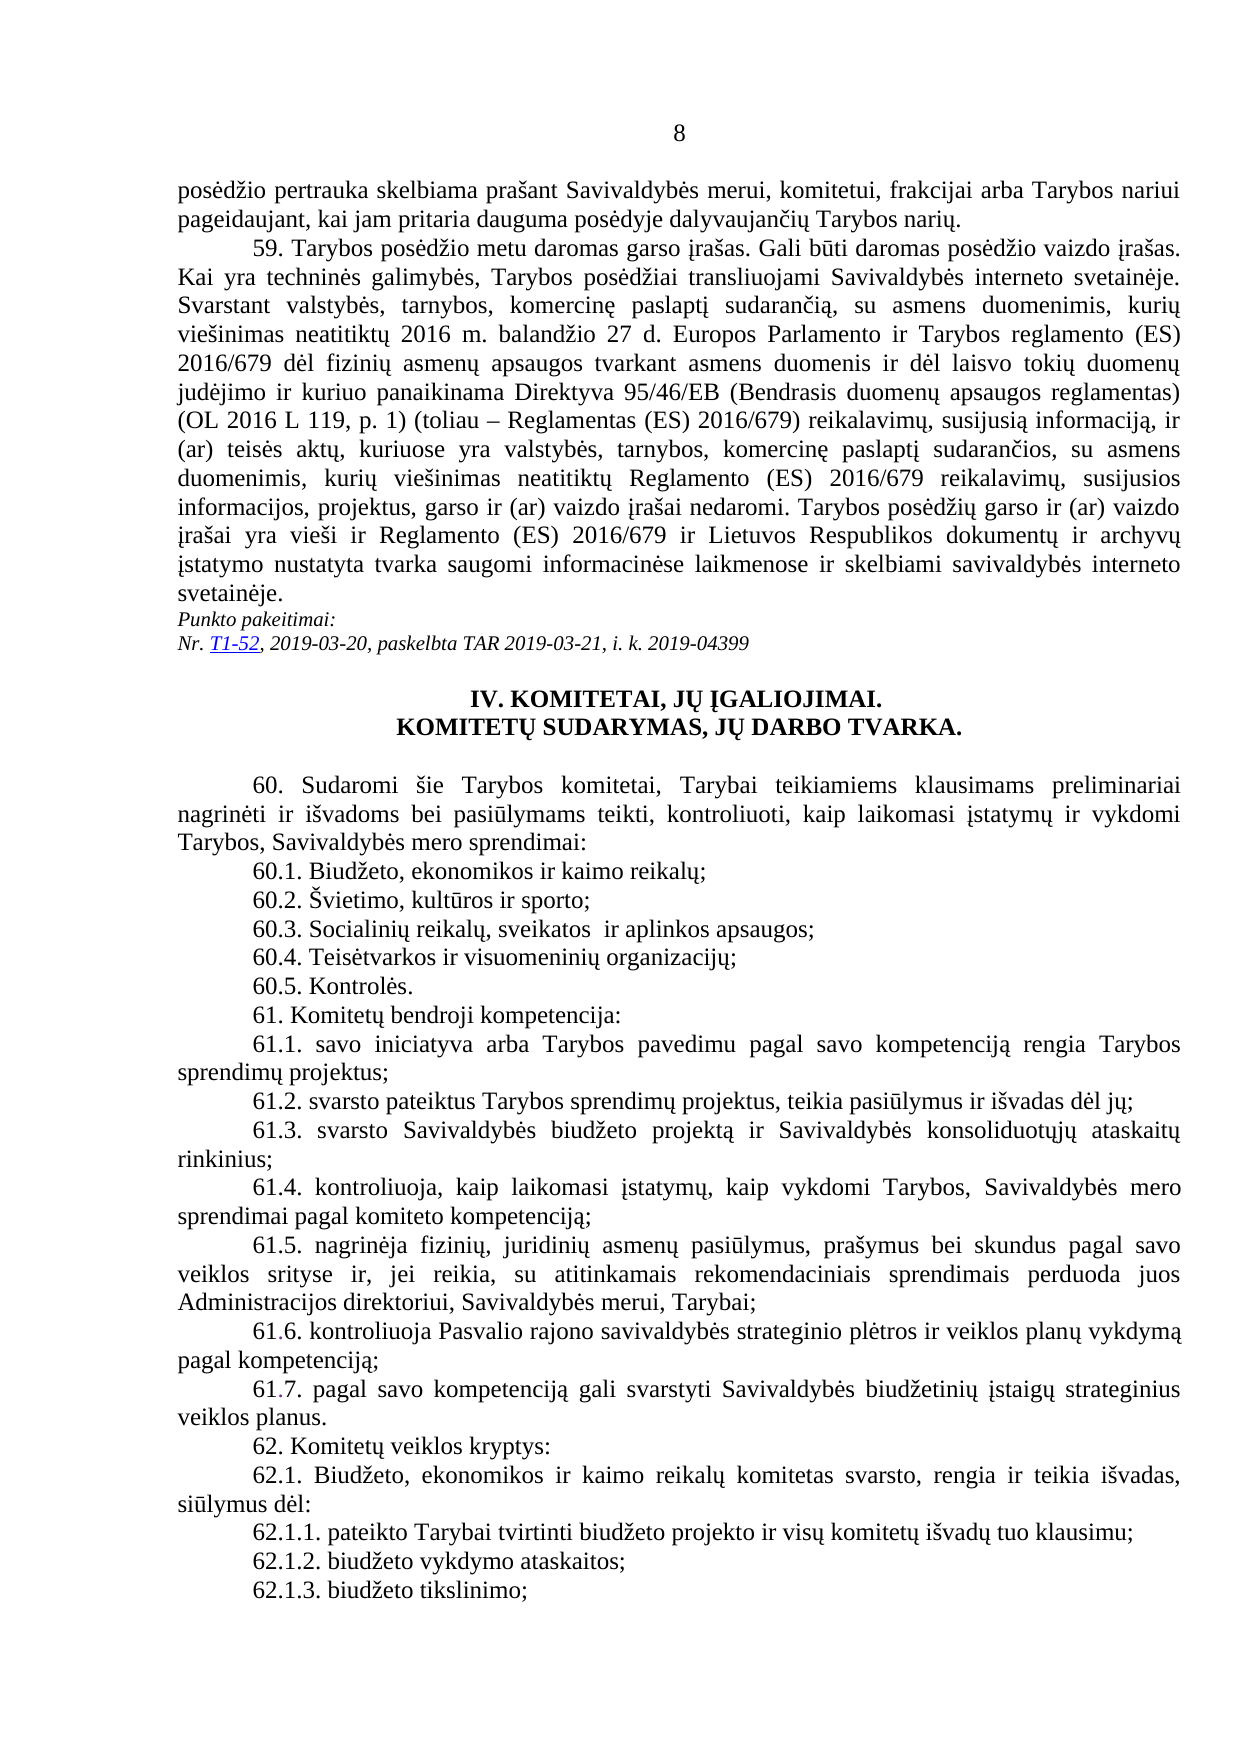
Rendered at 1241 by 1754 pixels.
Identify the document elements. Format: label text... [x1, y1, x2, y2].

text 60. Sudaromi šie Tarybos komitetai, Tarybai teikiamiems klausimams preliminariai nagrinėti ir išvadoms bei pasiūlymams teikti, kontroliuoti, kaip laikomasi įstatymų ir vykdomi Tarybos, Savivaldybės mero sprendimai: [177, 770, 1181, 856]
text 62.1.3. biudžeto tikslinimo; [177, 1575, 1181, 1604]
text 60.3. Socialinių reikalų, sveikatos ir aplinkos apsaugos; [177, 914, 1181, 942]
text IV. KOMITETAI, JŲ ĮGALIOJIMAI. [177, 684, 1181, 712]
text 61.5. nagrinėja fizinių, juridinių asmenų pasiūlymus, prašymus bei skundus pagal savo veiklos srityse ir, jei reikia, su atitinkamais rekomendaciniais sprendimais perduoda juos Administracijos direktoriui, Savivaldybės merui, Tarybai; [177, 1230, 1181, 1316]
text 60.5. Kontrolės. [177, 971, 1181, 1000]
text 61. Komitetų bendroji kompetencija: [177, 1000, 1181, 1029]
text 61.2. svarsto pateiktus Tarybos sprendimų projektus, teikia pasiūlymus ir išvadas dėl jų; [177, 1086, 1181, 1115]
text 62.1. Biudžeto, ekonomikos ir kaimo reikalų komitetas svarsto, rengia ir teikia išvadas, siūlymus dėl: [177, 1460, 1181, 1517]
text 62.1.2. biudžeto vykdymo ataskaitos; [177, 1546, 1181, 1575]
text KOMITETŲ SUDARYMAS, JŲ DARBO TVARKA. [177, 712, 1181, 741]
text Punkto pakeitimai: [177, 607, 1181, 631]
text 59. Tarybos posėdžio metu daromas garso įrašas. Gali būti daromas posėdžio vaizdo įrašas. Kai yra techninės galimybės, Tarybos posėdžiai transliuojami Savivaldybės interneto svetainėje. Svarstant valstybės, tarnybos, komercinę paslaptį sudarančią, su asmens duomenimis, kurių viešinimas neatitiktų 2016 m. balandžio 27 d. Europos Parlamento ir Tarybos reglamento (ES) 2016/679 dėl fizinių asmenų apsaugos tvarkant asmens duomenis ir dėl laisvo tokių duomenų judėjimo ir kuriuo panaikinama Direktyva 95/46/EB (Bendrasis duomenų apsaugos reglamentas) (OL 2016 L 119, p. 1) (toliau – Reglamentas (ES) 2016/679) reikalavimų, susijusią informaciją, ir (ar) teisės aktų, kuriuose yra valstybės, tarnybos, komercinę paslaptį sudarančios, su asmens duomenimis, kurių viešinimas neatitiktų Reglamento (ES) 2016/679 reikalavimų, susijusios informacijos, projektus, garso ir (ar) vaizdo įrašai nedaromi. Tarybos posėdžių garso ir (ar) vaizdo įrašai yra vieši ir Reglamento (ES) 2016/679 ir Lietuvos Respublikos dokumentų ir archyvų įstatymo nustatyta tvarka saugomi informacinėse laikmenose ir skelbiami savivaldybės interneto svetainėje. [177, 233, 1181, 607]
text 60.2. Švietimo, kultūros ir sporto; [177, 885, 1181, 914]
text 60.4. Teisėtvarkos ir visuomeninių organizacijų; [177, 942, 1181, 971]
text 61.7. pagal savo kompetenciją gali svarstyti Savivaldybės biudžetinių įstaigų strateginius veiklos planus. [177, 1374, 1181, 1431]
text 62.1.1. pateikto Tarybai tvirtinti biudžeto projekto ir visų komitetų išvadų tuo klausimu; [177, 1517, 1181, 1546]
text 60.1. Biudžeto, ekonomikos ir kaimo reikalų; [177, 856, 1181, 885]
text 62. Komitetų veiklos kryptys: [177, 1431, 1181, 1460]
text posėdžio pertrauka skelbiama prašant Savivaldybės merui, komitetui, frakcijai arba Tarybos nariui pageidaujant, kai jam pritaria dauguma posėdyje dalyvaujančių Tarybos narių. [177, 176, 1181, 233]
text 61.3. svarsto Savivaldybės biudžeto projektą ir Savivaldybės konsoliduotųjų ataskaitų rinkinius; [177, 1115, 1181, 1172]
text 61.6. kontroliuoja Pasvalio rajono savivaldybės strateginio plėtros ir veiklos planų vykdymą pagal kompetenciją; [177, 1316, 1181, 1374]
text 61.4. kontroliuoja, kaip laikomasi įstatymų, kaip vykdomi Tarybos, Savivaldybės mero sprendimai pagal komiteto kompetenciją; [177, 1172, 1181, 1230]
text 61.1. savo iniciatyva arba Tarybos pavedimu pagal savo kompetenciją rengia Tarybos sprendimų projektus; [177, 1029, 1181, 1086]
text Nr. T1-52, 2019-03-20, paskelbta TAR 2019-03-21, i. k. 2019-04399 [177, 631, 1181, 655]
